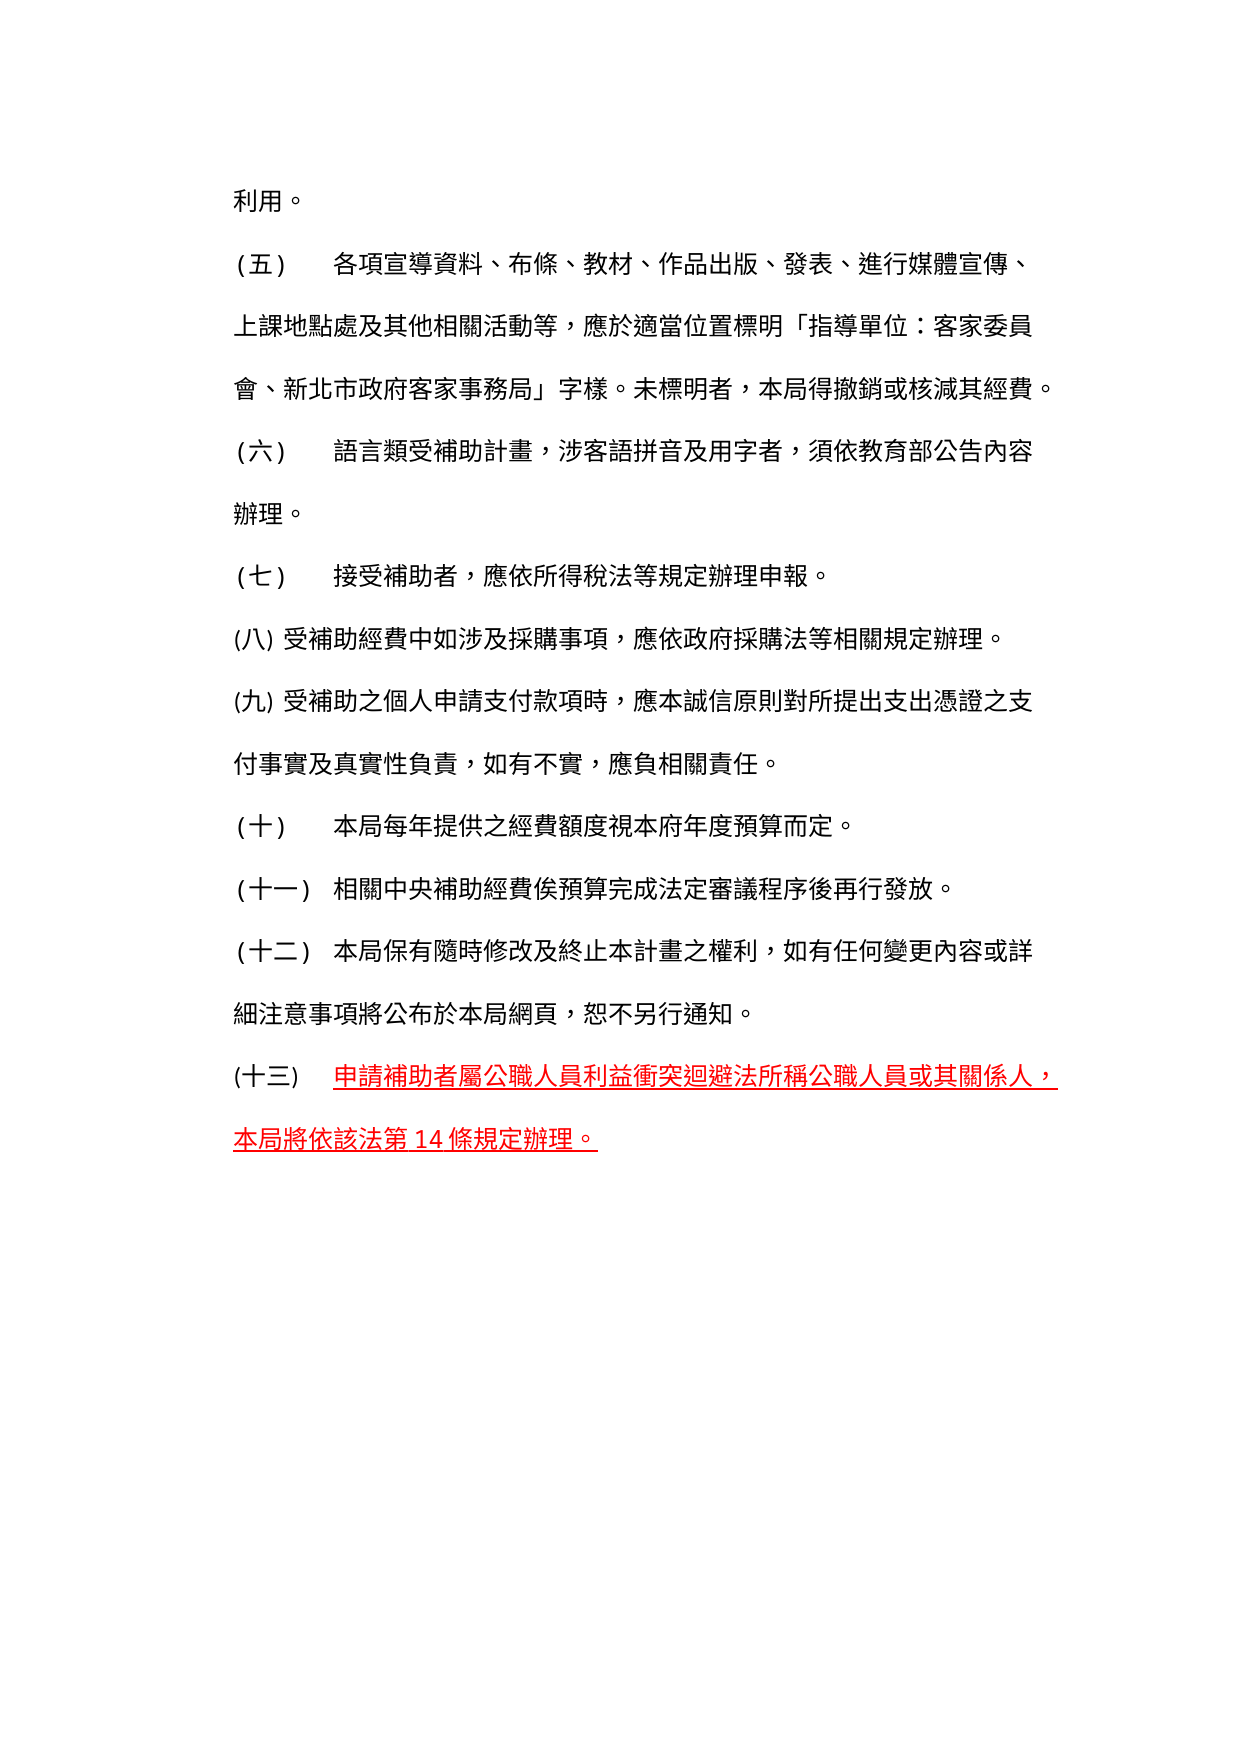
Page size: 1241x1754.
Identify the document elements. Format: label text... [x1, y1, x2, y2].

list 各項宣導資料、布條、教材、作品出版、發表、進行媒體宣傳、上課地點處及其他相關活動等，應於適當位置標明「指導單位：客家委員會、新北市政府客家事務局」字樣。未標明者，本局得撤銷或核減其經費。 [233, 221, 1053, 408]
list 領有補助之作品，其著作財產權，應無償授權本局供公開發表或利用。 [233, 158, 1053, 221]
list 申請補助者屬公職人員利益衝突迴避法所稱公職人員或其關係人，本局將依該法第14條規定辦理。 [233, 1033, 1053, 1158]
list 受補助經費中如涉及採購事項，應依政府採購法等相關規定辦理。 [233, 596, 1053, 658]
list 本局每年提供之經費額度視本府年度預算而定。 [233, 783, 1053, 846]
list 語言類受補助計畫，涉客語拼音及用字者，須依教育部公告內容辦理。 [233, 408, 1053, 533]
list 接受補助者，應依所得稅法等規定辦理申報。 [233, 533, 1053, 596]
list 相關中央補助經費俟預算完成法定審議程序後再行發放。 [233, 846, 1053, 908]
list 受補助之個人申請支付款項時，應本誠信原則對所提出支出憑證之支付事實及真實性負責，如有不實，應負相關責任。 [233, 658, 1053, 783]
list 本局保有隨時修改及終止本計畫之權利，如有任何變更內容或詳細注意事項將公布於本局網頁，恕不另行通知。 [233, 908, 1053, 1033]
